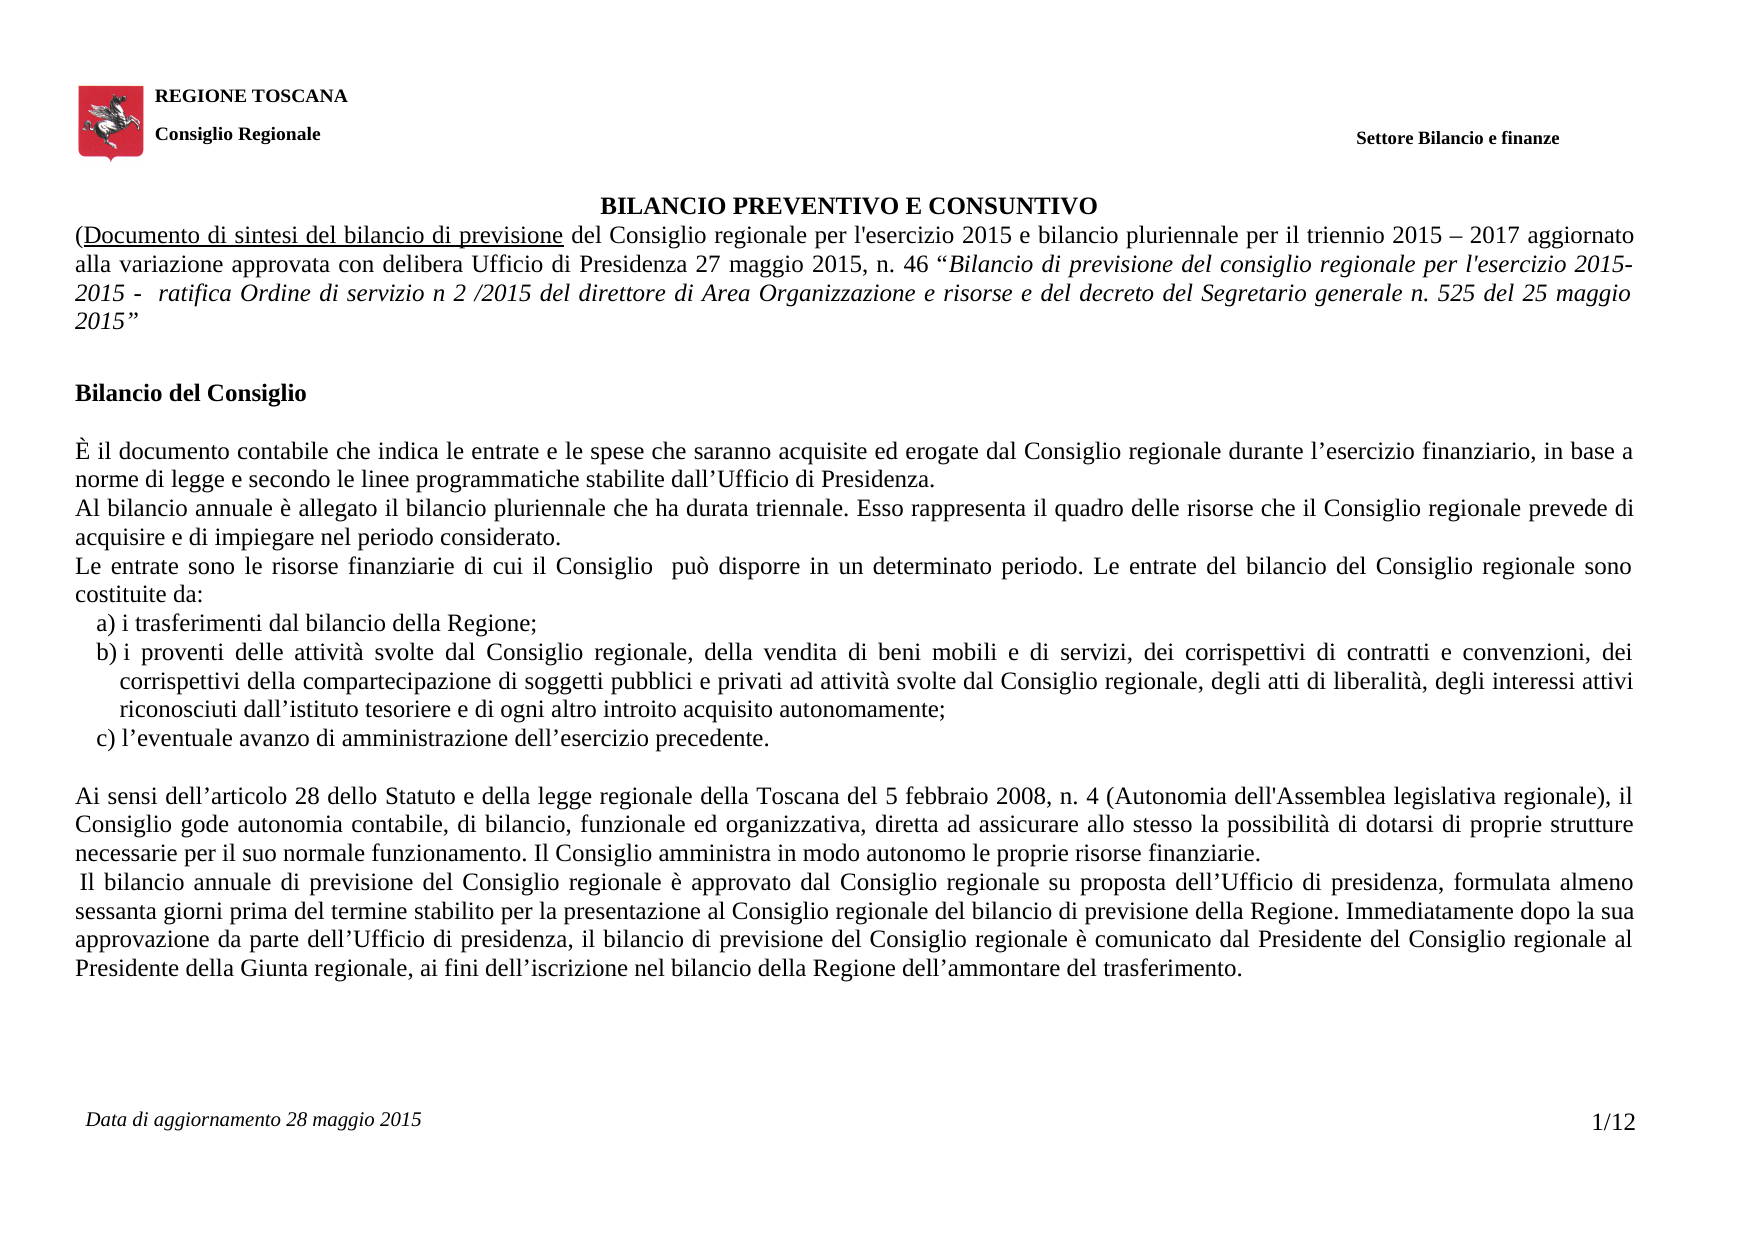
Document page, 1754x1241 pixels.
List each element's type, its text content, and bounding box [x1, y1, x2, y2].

text Il bilancio annuale di previsione del Consiglio regionale è approvato dal Consiglio regionale su proposta dell’Ufficio di presidenza, formulata almeno sessanta giorni prima del termine stabilito per la presentazione al Consiglio regionale del bilancio di previsione della Regione. Immediatamente dopo la sua approvazione da parte dell’Ufficio di presidenza, il bilancio di previsione del Consiglio regionale è comunicato dal Presidente del Consiglio regionale al Presidente della Giunta regionale, ai fini dell’iscrizione nel bilancio della Regione dell’ammontare del trasferimento. [52, 867, 1636, 982]
text Bilancio del Consiglio [75, 378, 1636, 407]
text Ai sensi dell’articolo 28 dello Statuto e della legge regionale della Toscana del 5 febbraio 2008, n. 4 (Autonomia dell'Assemblea legislativa regionale), il Consiglio gode autonomia contabile, di bilancio, funzionale ed organizzativa, diretta ad assicurare allo stesso la possibilità di dotarsi di proprie strutture necessarie per il suo normale funzionamento. Il Consiglio amministra in modo autonomo le proprie risorse finanziarie. [75, 781, 1636, 867]
text b) i proventi delle attività svolte dal Consiglio regionale, della vendita di beni mobili e di servizi, dei corrispettivi di contratti e convenzioni, dei corrispettivi della compartecipazione di soggetti pubblici e privati ad attività svolte dal Consiglio regionale, degli atti di liberalità, degli interessi attivi riconosciuti dall’istituto tesoriere e di ogni altro introito acquisito autonomamente; [96, 637, 1636, 723]
text (Documento di sintesi del bilancio di previsione del Consiglio regionale per l'esercizio 2015 e bilancio pluriennale per il triennio 2015 – 2017 aggiornato alla variazione approvata con delibera Ufficio di Presidenza 27 maggio 2015, n. 46 “Bilancio di previsione del consiglio regionale per l'esercizio 2015-2015 - ratifica Ordine di servizio n 2 /2015 del direttore di Area Organizzazione e risorse e del decreto del Segretario generale n. 525 del 25 maggio 2015” [75, 220, 1636, 335]
text Al bilancio annuale è allegato il bilancio pluriennale che ha durata triennale. Esso rappresenta il quadro delle risorse che il Consiglio regionale prevede di acquisire e di impiegare nel periodo considerato. [75, 493, 1636, 551]
text a) i trasferimenti dal bilancio della Regione; [96, 608, 1636, 637]
text Le entrate sono le risorse finanziarie di cui il Consiglio può disporre in un determinato periodo. Le entrate del bilancio del Consiglio regionale sono costituite da: [75, 551, 1636, 608]
text È il documento contabile che indica le entrate e le spese che saranno acquisite ed erogate dal Consiglio regionale durante l’esercizio finanziario, in base a norme di legge e secondo le linee programmatiche stabilite dall’Ufficio di Presidenza. [75, 407, 1636, 493]
text BILANCIO PREVENTIVO E CONSUNTIVO [75, 191, 1636, 220]
text c) l’eventuale avanzo di amministrazione dell’esercizio precedente. [96, 723, 1636, 752]
